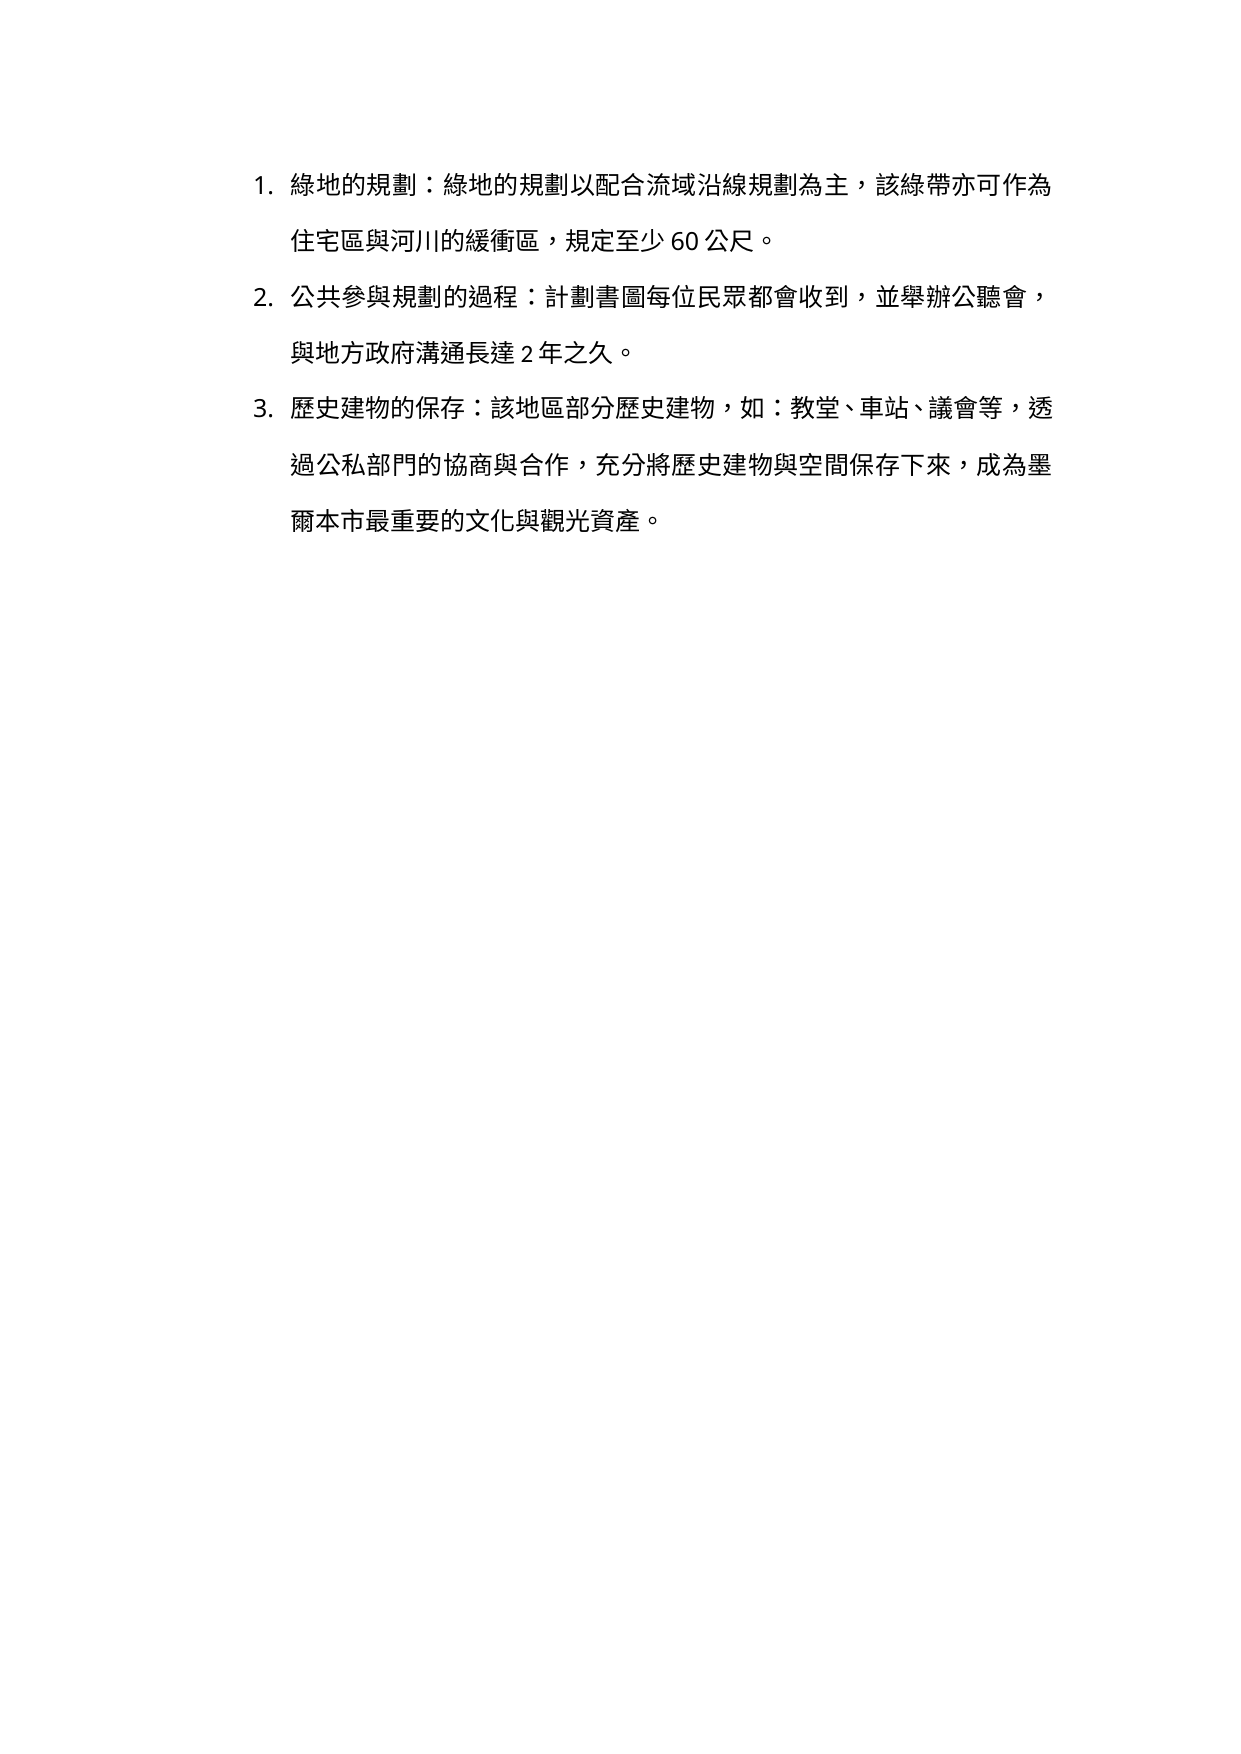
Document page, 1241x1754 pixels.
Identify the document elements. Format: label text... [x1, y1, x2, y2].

list 綠地的規劃：綠地的規劃以配合流域沿線規劃為主，該綠帶亦可作為住宅區與河川的緩衝區，規定至少60公尺。 [253, 164, 1053, 258]
list 公共參與規劃的過程：計劃書圖每位民眾都會收到，並舉辦公聽會，與地方政府溝通長達2年之久。 [253, 276, 1053, 370]
list 歷史建物的保存：該地區部分歷史建物，如：教堂、車站、議會等，透過公私部門的協商與合作，充分將歷史建物與空間保存下來，成為墨爾本市最重要的文化與觀光資產。 [253, 388, 1053, 538]
